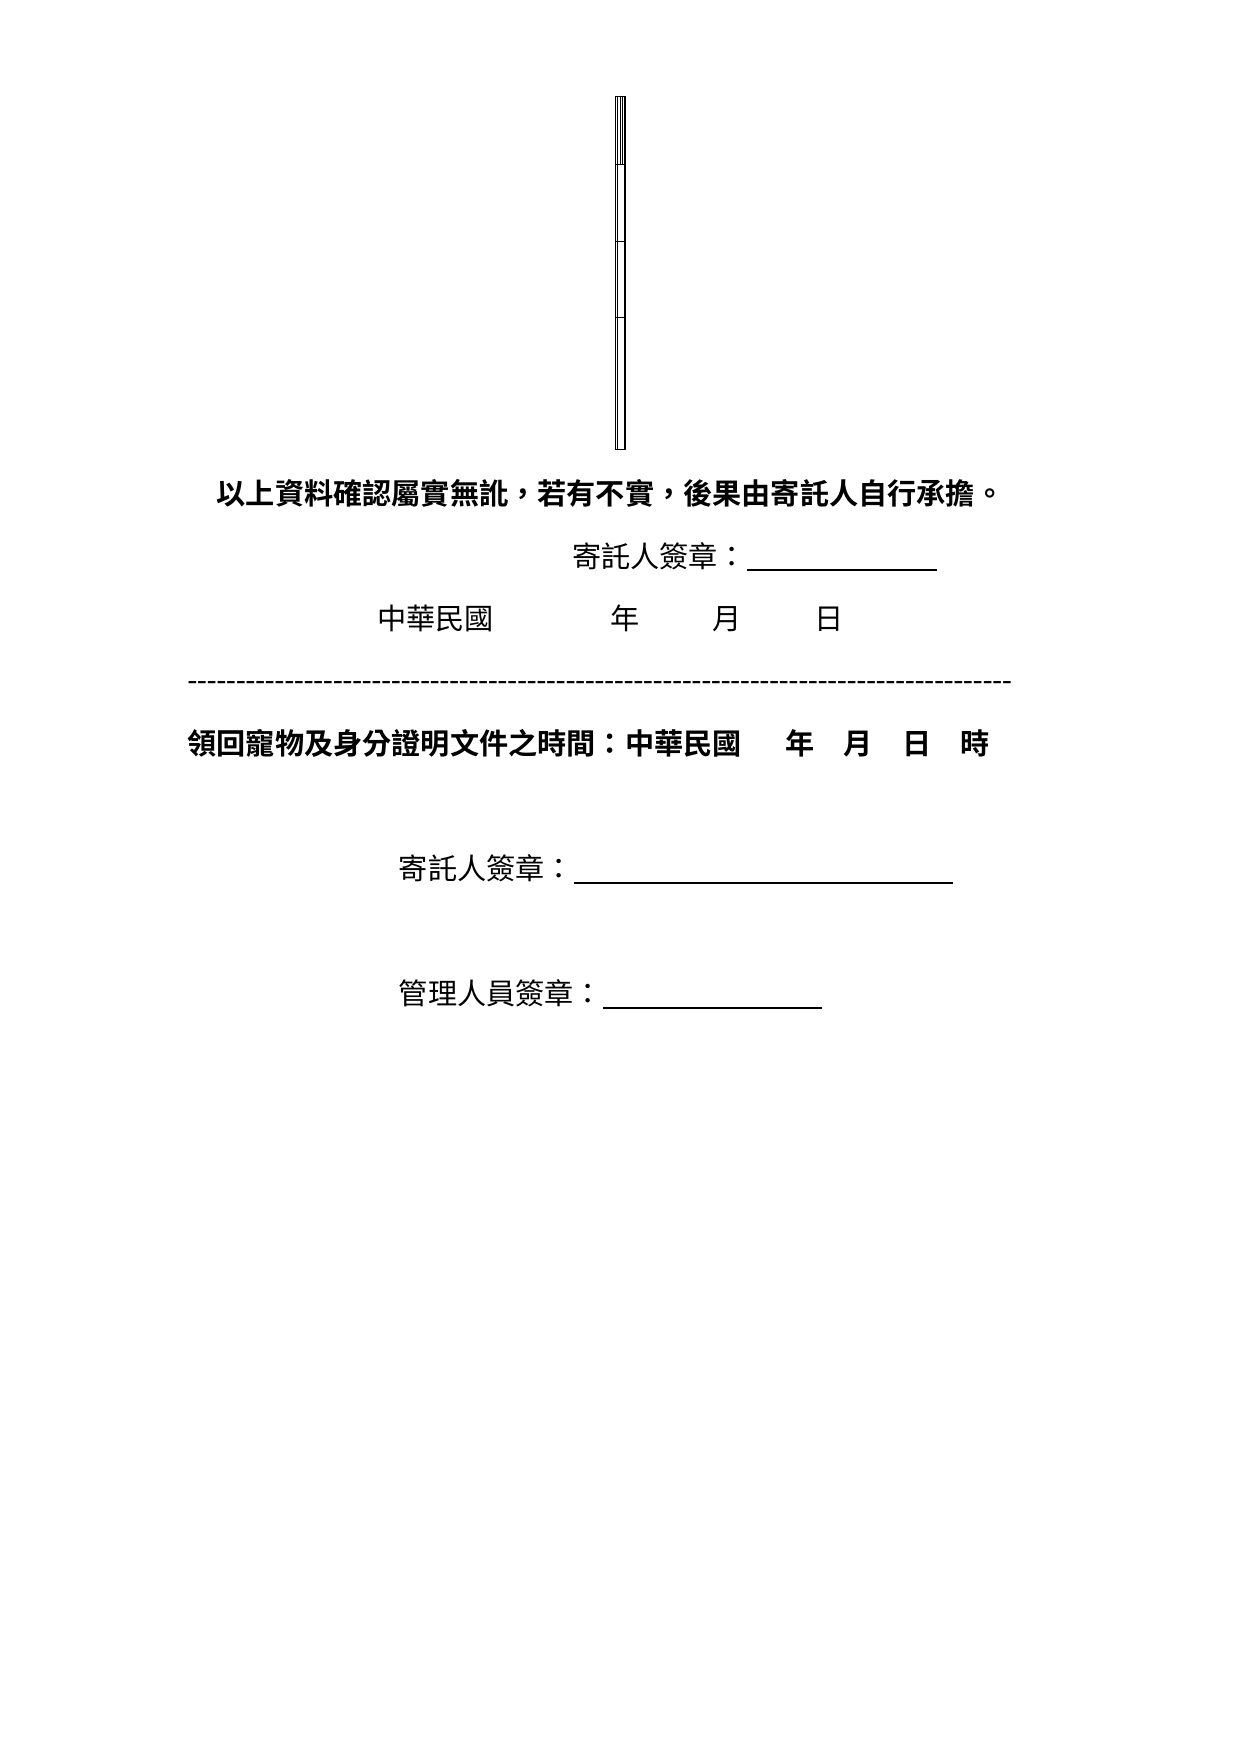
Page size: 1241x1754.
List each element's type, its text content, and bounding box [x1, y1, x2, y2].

text 寄託人簽章： [187, 825, 1024, 888]
text 管理人員簽章： [187, 950, 1024, 1013]
text 寄託人簽章： [187, 513, 936, 575]
text -------------------------------------------------------------------------------------領回寵物及身分證明文件之時間：中華民國 年 月 日 時 [187, 638, 1024, 763]
table_cell □不提供 □提供： [618, 165, 624, 241]
text 以上資料確認屬實無訛，若有不實，後果由寄託人自行承擔。 [187, 450, 1053, 513]
text 中華民國 年 月 日 [187, 575, 1053, 638]
table_cell （如寵物性格或其他注意事項等） [618, 318, 624, 449]
